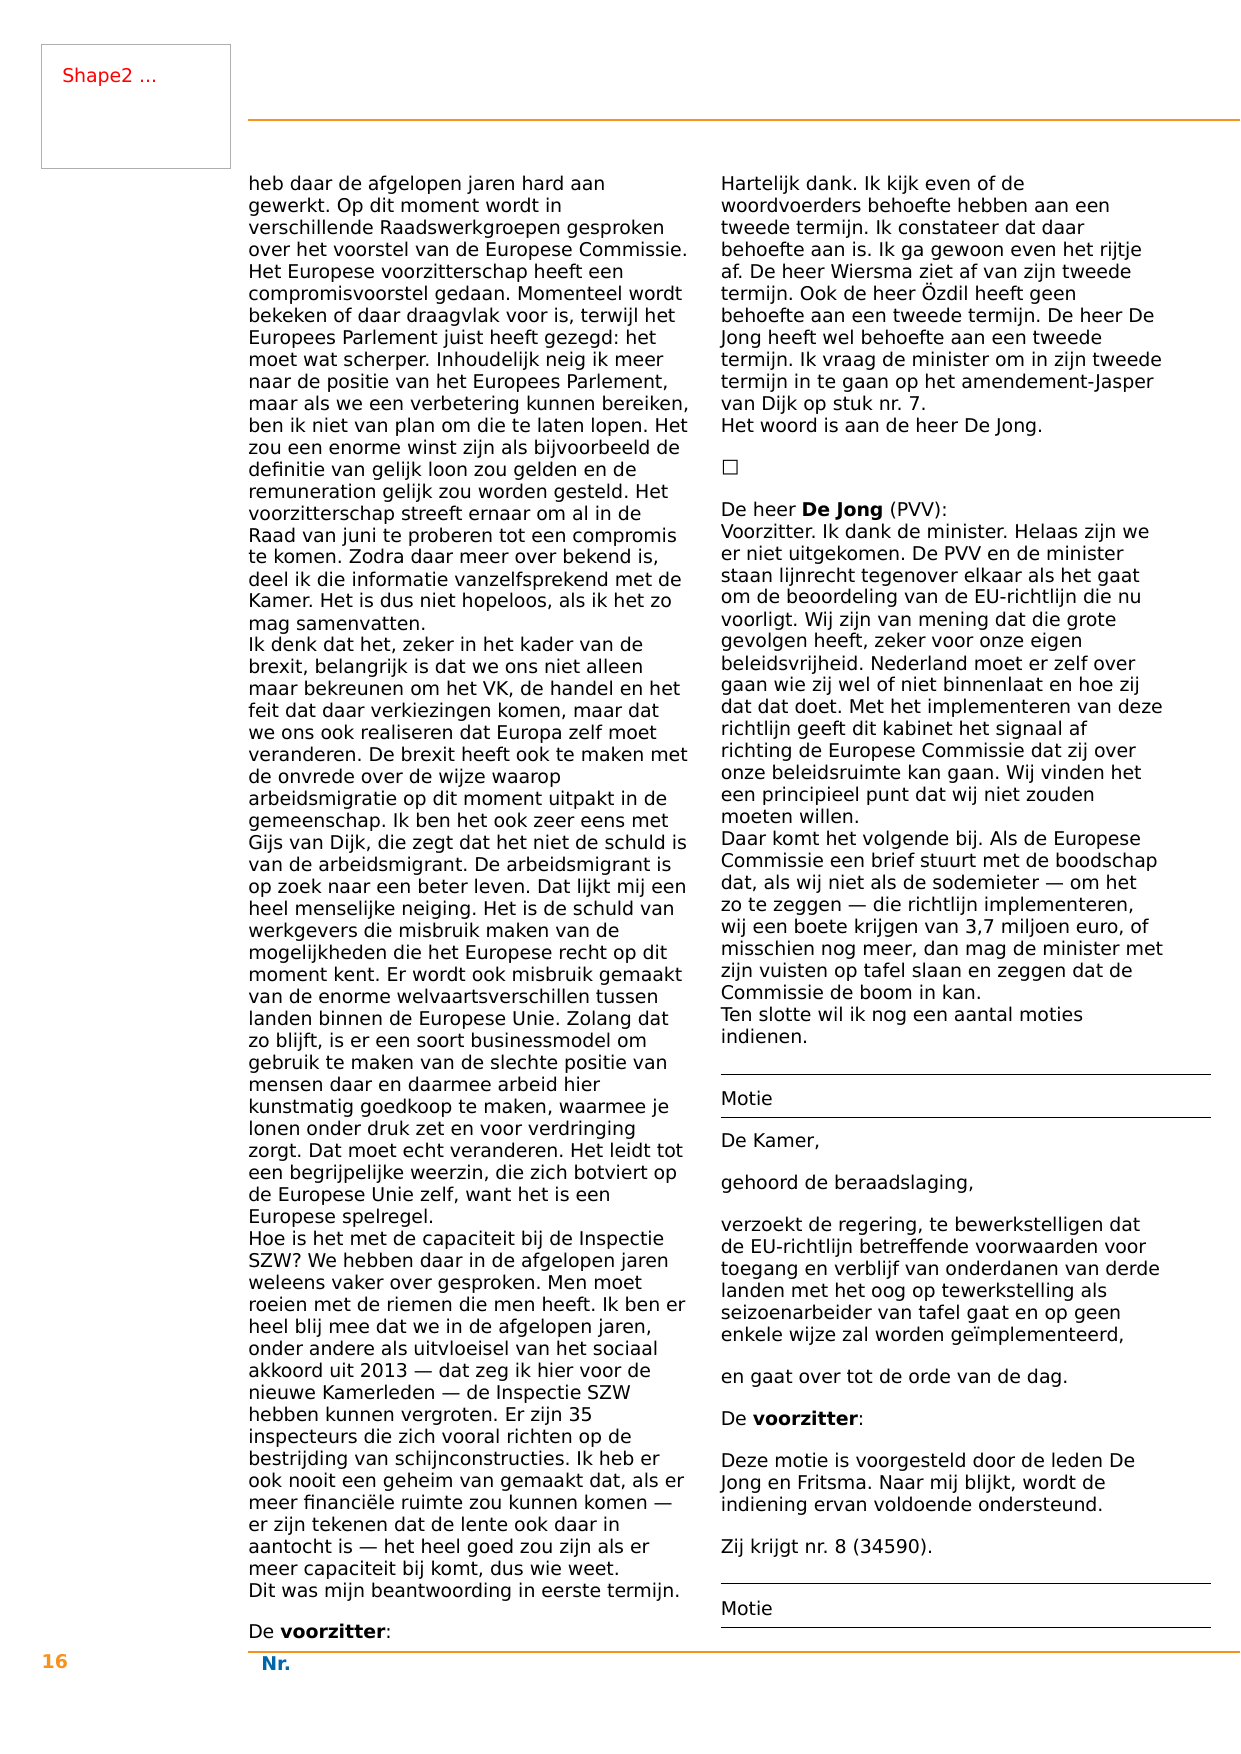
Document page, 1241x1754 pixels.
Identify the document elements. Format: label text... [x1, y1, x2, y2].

text Voorzitter. Ik dank de minister. Helaas zijn we er niet uitgekomen. De PVV en de minister staan lijnrecht tegenover elkaar als het gaat om de beoordeling van de EU-richtlijn die nu voorligt. Wij zijn van mening dat die grote gevolgen heeft, zeker voor onze eigen beleidsvrijheid. Nederland moet er zelf over gaan wie zij wel of niet binnenlaat en hoe zij dat dat doet. Met het implementeren van deze richtlijn geeft dit kabinet het signaal af richting de Europese Commissie dat zij over onze beleidsruimte kan gaan. Wij vinden het een principieel punt dat wij niet zouden moeten willen. [721, 521, 1163, 828]
text Zij krijgt nr. 8 (34590). [721, 1536, 1163, 1558]
text De voorzitter: [248, 1621, 691, 1643]
text ⬜ [721, 457, 1163, 478]
text heb daar de afgelopen jaren hard aan gewerkt. Op dit moment wordt in verschillende Raadswerkgroepen gesproken over het voorstel van de Europese Commissie. Het Europese voorzitterschap heeft een compromisvoorstel gedaan. Momenteel wordt bekeken of daar draagvlak voor is, terwijl het Europees Parlement juist heeft gezegd: het moet wat scherper. Inhoudelijk neig ik meer naar de positie van het Europees Parlement, maar als we een verbetering kunnen bereiken, ben ik niet van plan om die te laten lopen. Het zou een enorme winst zijn als bijvoorbeeld de definitie van gelijk loon zou gelden en de remuneration gelijk zou worden gesteld. Het voorzitterschap streeft ernaar om al in de Raad van juni te proberen tot een compromis te komen. Zodra daar meer over bekend is, deel ik die informatie vanzelfsprekend met de Kamer. Het is dus niet hopeloos, als ik het zo mag samenvatten. [248, 173, 691, 634]
text Hoe is het met de capaciteit bij de Inspectie SZW? We hebben daar in de afgelopen jaren weleens vaker over gesproken. Men moet roeien met de riemen die men heeft. Ik ben er heel blij mee dat we in de afgelopen jaren, onder andere als uitvloeisel van het sociaal akkoord uit 2013 — dat zeg ik hier voor de nieuwe Kamerleden — de Inspectie SZW hebben kunnen vergroten. Er zijn 35 inspecteurs die zich vooral richten op de bestrijding van schijnconstructies. Ik heb er ook nooit een geheim van gemaakt dat, als er meer financiële ruimte zou kunnen komen — er zijn tekenen dat de lente ook daar in aantocht is — het heel goed zou zijn als er meer capaciteit bij komt, dus wie weet. [248, 1228, 691, 1579]
text gehoord de beraadslaging, [721, 1172, 1163, 1194]
text Motie [721, 1088, 1163, 1110]
text verzoekt de regering, te bewerkstelligen dat de EU-richtlijn betreffende voorwaarden voor toegang en verblijf van onderdanen van derde landen met het oog op tewerkstelling als seizoenarbeider van tafel gaat en op geen enkele wijze zal worden geïmplementeerd, [721, 1214, 1163, 1346]
text Daar komt het volgende bij. Als de Europese Commissie een brief stuurt met de boodschap dat, als wij niet als de sodemieter — om het zo te zeggen — die richtlijn implementeren, wij een boete krijgen van 3,7 miljoen euro, of misschien nog meer, dan mag de minister met zijn vuisten op tafel slaan en zeggen dat de Commissie de boom in kan. [721, 828, 1163, 1004]
text Het woord is aan de heer De Jong. [721, 414, 1163, 437]
text en gaat over tot de orde van de dag. [721, 1366, 1163, 1388]
text Hartelijk dank. Ik kijk even of de woordvoerders behoefte hebben aan een tweede termijn. Ik constateer dat daar behoefte aan is. Ik ga gewoon even het rijtje af. De heer Wiersma ziet af van zijn tweede termijn. Ook de heer Özdil heeft geen behoefte aan een tweede termijn. De heer De Jong heeft wel behoefte aan een tweede termijn. Ik vraag de minister om in zijn tweede termijn in te gaan op het amendement-Jasper van Dijk op stuk nr. 7. [721, 173, 1163, 414]
text Ik denk dat het, zeker in het kader van de brexit, belangrijk is dat we ons niet alleen maar bekreunen om het VK, de handel en het feit dat daar verkiezingen komen, maar dat we ons ook realiseren dat Europa zelf moet veranderen. De brexit heeft ook te maken met de onvrede over de wijze waarop arbeidsmigratie op dit moment uitpakt in de gemeenschap. Ik ben het ook zeer eens met Gijs van Dijk, die zegt dat het niet de schuld is van de arbeidsmigrant. De arbeidsmigrant is op zoek naar een beter leven. Dat lijkt mij een heel menselijke neiging. Het is de schuld van werkgevers die misbruik maken van de mogelijkheden die het Europese recht op dit moment kent. Er wordt ook misbruik gemaakt van de enorme welvaartsverschillen tussen landen binnen de Europese Unie. Zolang dat zo blijft, is er een soort businessmodel om gebruik te maken van de slechte positie van mensen daar en daarmee arbeid hier kunstmatig goedkoop te maken, waarmee je lonen onder druk zet en voor verdringing zorgt. Dat moet echt veranderen. Het leidt tot een begrijpelijke weerzin, die zich botviert op de Europese Unie zelf, want het is een Europese spelregel. [248, 634, 691, 1228]
text Ten slotte wil ik nog een aantal moties indienen. [721, 1004, 1163, 1048]
text De voorzitter: [721, 1408, 1163, 1430]
text De Kamer, [721, 1130, 1163, 1152]
text Motie [721, 1597, 1163, 1619]
text De heer De Jong (PVV): [721, 498, 1163, 521]
text Deze motie is voorgesteld door de leden De Jong en Fritsma. Naar mij blijkt, wordt de indiening ervan voldoende ondersteund. [721, 1450, 1163, 1516]
text Dit was mijn beantwoording in eerste termijn. [248, 1579, 691, 1601]
